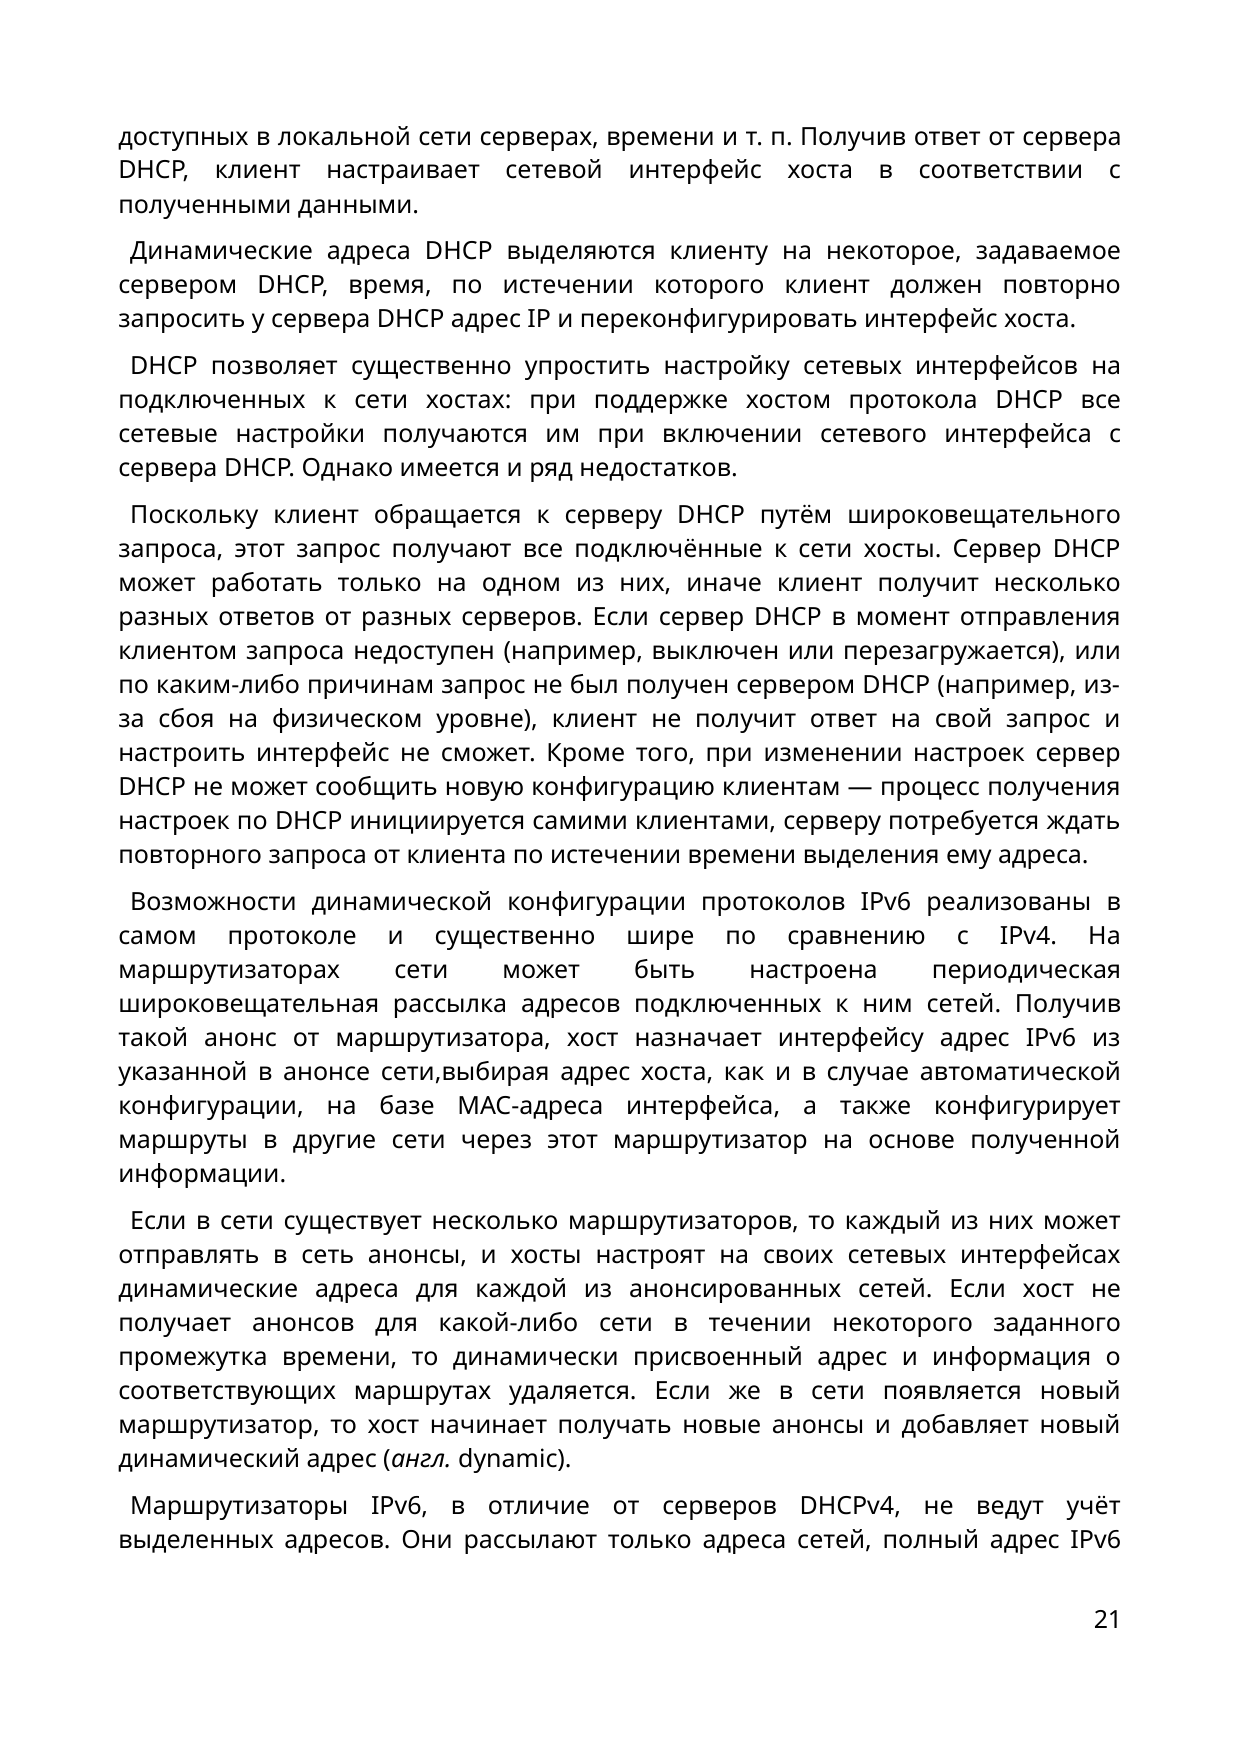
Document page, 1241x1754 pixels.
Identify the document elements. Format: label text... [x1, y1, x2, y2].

text Если в сети существует несколько маршрутизаторов, то каждый из них может отправлять в сеть анонсы, и хосты настроят на своих сетевых интерфейсах динамические адреса для каждой из анонсированных сетей. Если хост не получает анонсов для какой-либо сети в течении некоторого заданного промежутка времени, то динамически присвоенный адрес и информация о соответствующих маршрутах удаляется. Если же в сети появляется новый маршрутизатор, то хост начинает получать новые анонсы и добавляет новый динамический адрес (англ. dynamic). [118, 1202, 1122, 1475]
text Маршрутизаторы IPv6, в отличие от серверов DHCPv4, не ведут учёт выделенных адресов. Они рассылают только адреса сетей, полный адрес IPv6 [118, 1487, 1122, 1556]
text Поскольку клиент обращается к серверу DHCP путём широковещательного запроса, этот запрос получают все подключённые к сети хосты. Сервер DHCP может работать только на одном из них, иначе клиент получит несколько разных ответов от разных серверов. Если сервер DHCP в момент отправления клиентом запроса недоступен (например, выключен или перезагружается), или по каким-либо причинам запрос не был получен сервером DHCP (например, из-за сбоя на физическом уровне), клиент не получит ответ на свой запрос и настроить интерфейс не сможет. Кроме того, при изменении настроек сервер DHCP не может сообщить новую конфигурацию клиентам — процесс получения настроек по DHCP инициируется самими клиентами, серверу потребуется ждать повторного запроса от клиента по истечении времени выделения ему адреса. [118, 496, 1122, 871]
text доступных в локальной сети серверах, времени и т. п. Получив ответ от сервера DHCP, клиент настраивает сетевой интерфейс хоста в соответствии с полученными данными. [118, 118, 1122, 220]
text DHCP позволяет существенно упростить настройку сетевых интерфейсов на подключенных к сети хостах: при поддержке хостом протокола DHCP все сетевые настройки получаются им при включении сетевого интерфейса с сервера DHCP. Однако имеется и ряд недостатков. [118, 347, 1122, 484]
text Возможности динамической конфигурации протоколов IPv6 реализованы в самом протоколе и существенно шире по сравнению с IPv4. На маршрутизаторах сети может быть настроена периодическая широковещательная рассылка адресов подключенных к ним сетей. Получив такой анонс от маршрутизатора, хост назначает интерфейсу адрес IPv6 из указанной в анонсе сети,выбирая адрес хоста, как и в случае автоматической конфигурации, на базе MAC-адреса интерфейса, а также конфигурирует маршруты в другие сети через этот маршрутизатор на основе полученной информации. [118, 883, 1122, 1190]
text Динамические адреса DHCP выделяются клиенту на некоторое, задаваемое сервером DHCP, время, по истечении которого клиент должен повторно запросить у сервера DHCP адрес IP и переконфигурировать интерфейс хоста. [118, 233, 1122, 335]
